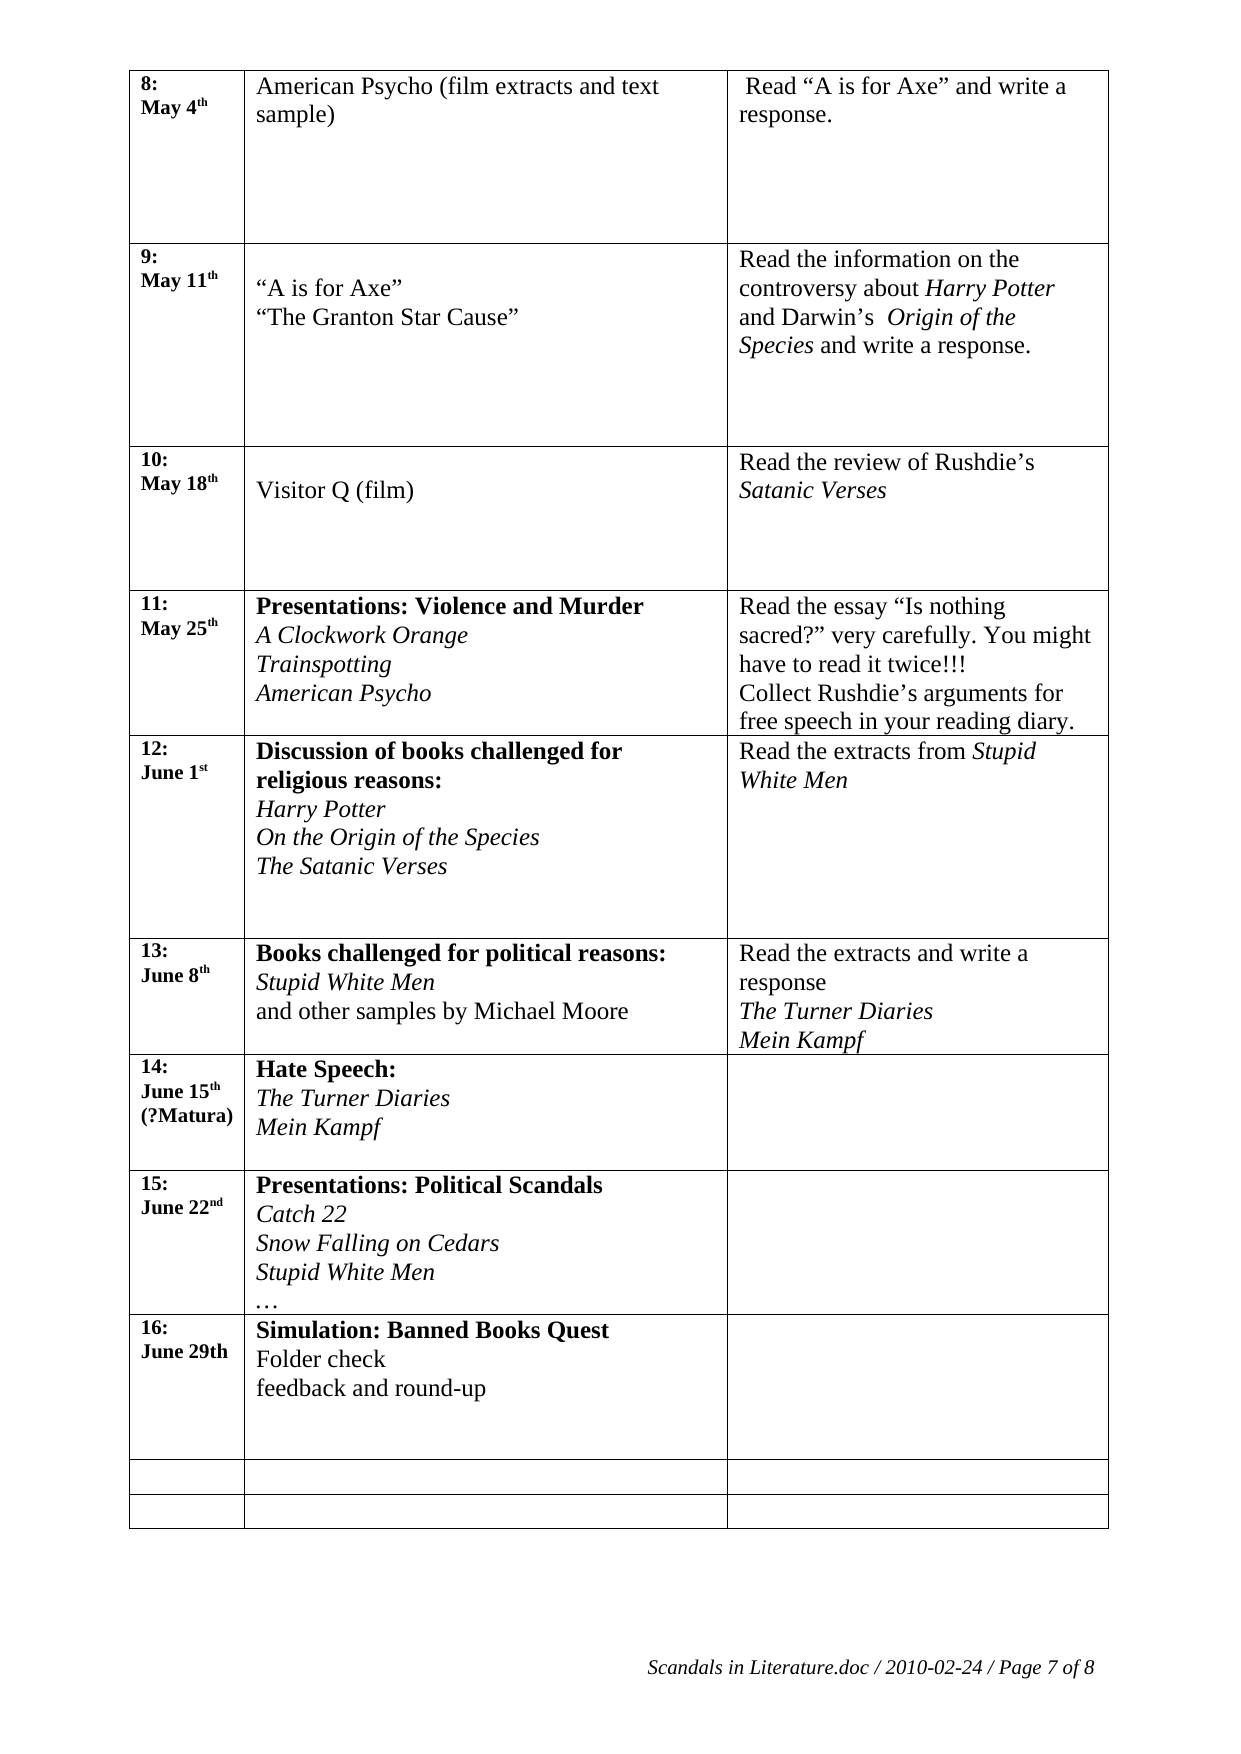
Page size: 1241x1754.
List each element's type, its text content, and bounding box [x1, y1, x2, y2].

table_cell [130, 1460, 244, 1494]
table_cell 14: June 15th (?Matura) [130, 1055, 244, 1169]
table_cell Read the extracts from Stupid White Men [728, 736, 1108, 937]
table_cell Read the review of Rushdie’s Satanic Verses [728, 447, 1108, 590]
table_cell Discussion of books challenged for religious reasons: Harry Potter On the Origin of the Species The Satanic Verses [245, 736, 727, 937]
table_cell Read “A is for Axe” and write a response. [728, 71, 1108, 243]
table_cell 12: June 1st [130, 736, 244, 937]
table_cell Presentations: Violence and Murder A Clockwork Orange Trainspotting American Psycho [245, 591, 727, 735]
table_cell 13: June 8th [130, 939, 244, 1053]
table_cell Read the essay “Is nothing sacred?” very carefully. You might have to read it twice!!! Collect Rushdie’s arguments for free speech in your reading diary. [728, 591, 1108, 735]
table_cell Hate Speech: The Turner Diaries Mein Kampf [245, 1055, 727, 1169]
table_cell 15: June 22nd [130, 1171, 244, 1314]
table_cell Read the information on the controversy about Harry Potter and Darwin’s Origin of the Species and write a response. [728, 244, 1108, 446]
table_cell 16: June 29th [130, 1315, 244, 1459]
table_cell 8: May 4th [130, 71, 244, 243]
table_cell Books challenged for political reasons: Stupid White Men and other samples by Michael Moore [245, 939, 727, 1053]
table_cell Visitor Q (film) [245, 447, 727, 590]
table_cell [245, 1495, 727, 1528]
table_cell [728, 1495, 1108, 1528]
table_cell [130, 1495, 244, 1528]
table_cell 9: May 11th [130, 244, 244, 446]
table_cell Read the extracts and write a response The Turner Diaries Mein Kampf [728, 939, 1108, 1053]
table_cell [728, 1315, 1108, 1459]
table_cell 10: May 18th [130, 447, 244, 590]
table_cell [245, 1460, 727, 1494]
table_cell [728, 1055, 1108, 1169]
table_cell Simulation: Banned Books Quest Folder check feedback and round-up [245, 1315, 727, 1459]
table_cell [728, 1460, 1108, 1494]
table_cell American Psycho (film extracts and text sample) [245, 71, 727, 243]
table_cell “A is for Axe” “The Granton Star Cause” [245, 244, 727, 446]
table_cell [728, 1171, 1108, 1314]
table_cell 11: May 25th [130, 591, 244, 735]
table_cell Presentations: Political Scandals Catch 22 Snow Falling on Cedars Stupid White Men … [245, 1171, 727, 1314]
